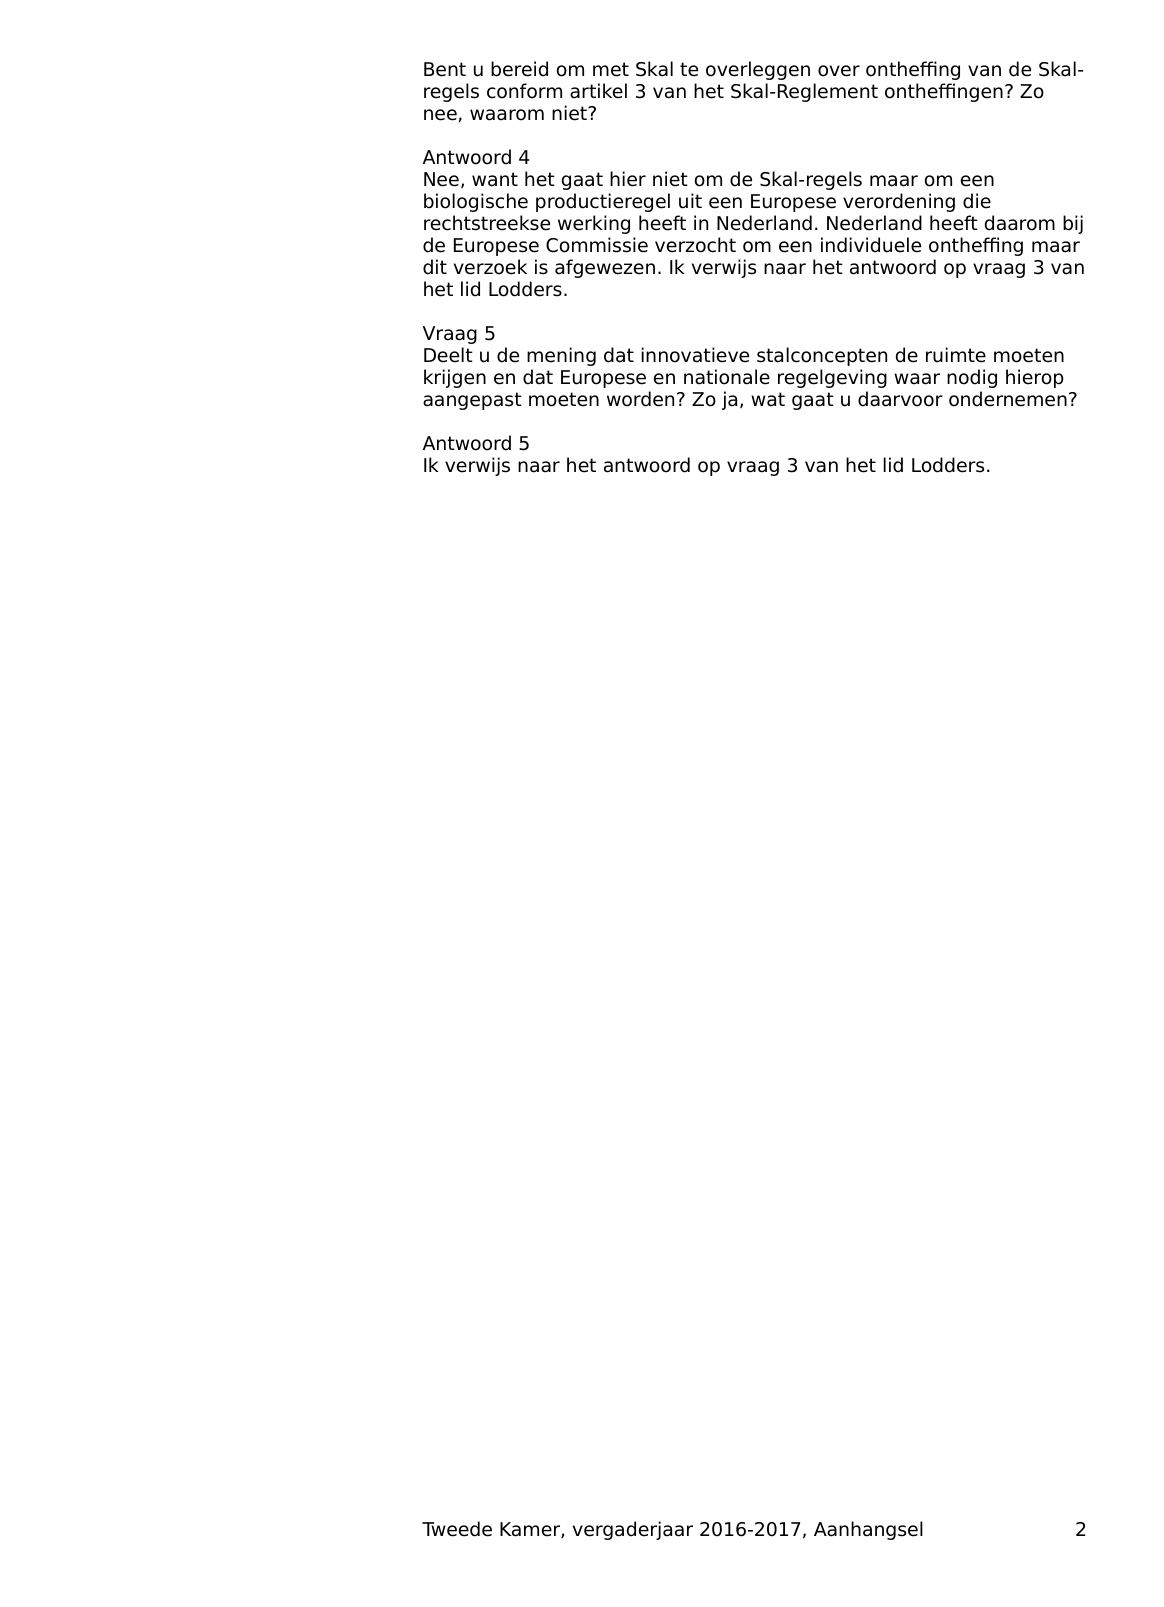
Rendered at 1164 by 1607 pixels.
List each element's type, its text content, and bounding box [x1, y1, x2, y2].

text Vraag 5 [422, 323, 1087, 345]
text Ik verwijs naar het antwoord op vraag 3 van het lid Lodders. [422, 455, 1087, 477]
text Bent u bereid om met Skal te overleggen over ontheffing van de Skal-regels conform artikel 3 van het Skal-Reglement ontheffingen? Zo nee, waarom niet? [422, 59, 1087, 125]
text Nee, want het gaat hier niet om de Skal-regels maar om een biologische productieregel uit een Europese verordening die rechtstreekse werking heeft in Nederland. Nederland heeft daarom bij de Europese Commissie verzocht om een individuele ontheffing maar dit verzoek is afgewezen. Ik verwijs naar het antwoord op vraag 3 van het lid Lodders. [422, 169, 1087, 301]
text Deelt u de mening dat innovatieve stalconcepten de ruimte moeten krijgen en dat Europese en nationale regelgeving waar nodig hierop aangepast moeten worden? Zo ja, wat gaat u daarvoor ondernemen? [422, 345, 1087, 411]
text Antwoord 4 [422, 147, 1087, 169]
text Antwoord 5 [422, 433, 1087, 455]
